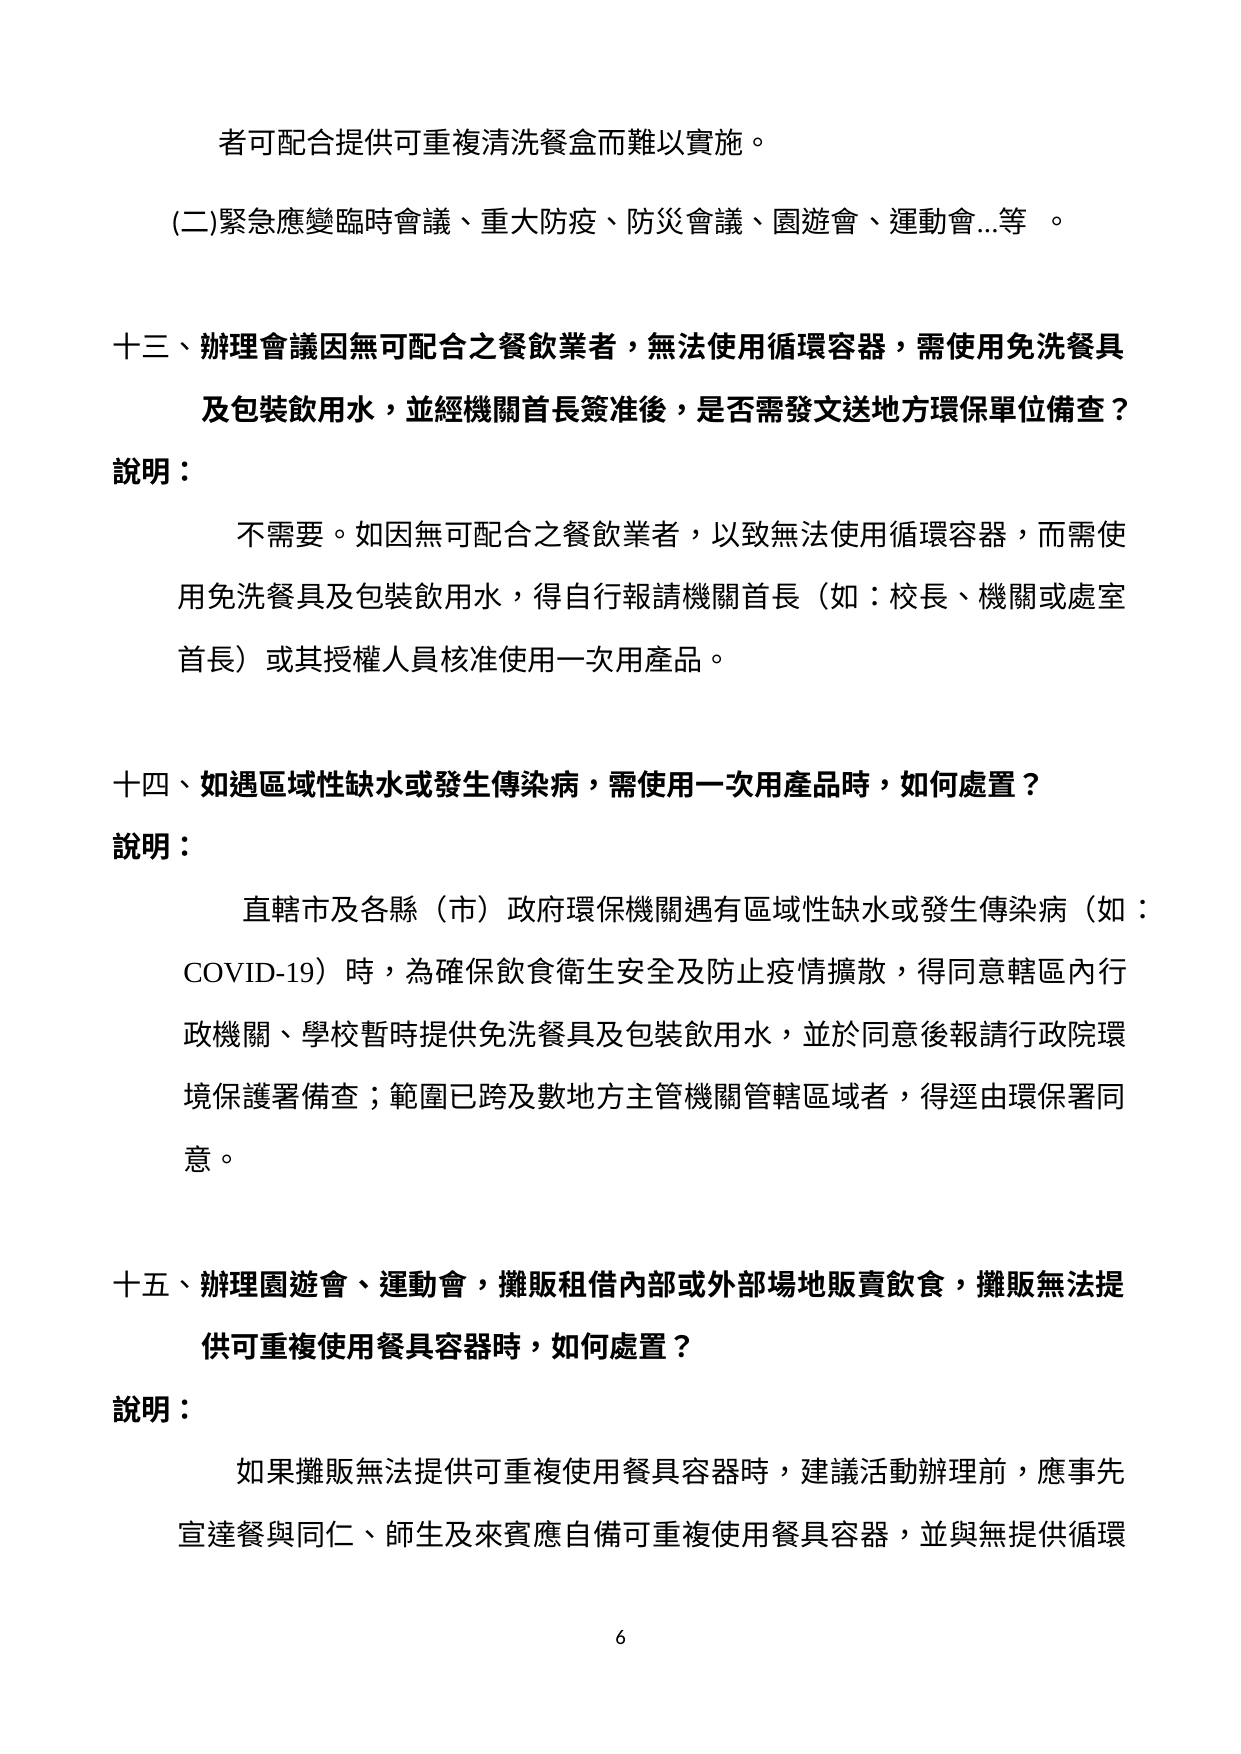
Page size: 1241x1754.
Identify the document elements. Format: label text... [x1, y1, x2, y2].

text 說明： [112, 803, 1128, 866]
text 說明： [112, 428, 1128, 491]
text 直轄市及各縣（市）政府環保機關遇有區域性缺水或發生傳染病（如：COVID-19）時，為確保飲食衛生安全及防止疫情擴散，得同意轄區內行政機關、學校暫時提供免洗餐具及包裝飲用水，並於同意後報請行政院環境保護署備查；範圍已跨及數地方主管機關管轄區域者，得逕由環保署同意。 [183, 866, 1128, 1178]
list 緊急應變臨時會議、重大防疫、防災會議、園遊會、運動會...等 。 [171, 178, 1128, 241]
list 辦理會議因無可配合之餐飲業者，無法使用循環容器，需使用免洗餐具及包裝飲用水，並經機關首長簽准後，是否需發文送地方環保單位備查？ [112, 303, 1128, 428]
list 辦理園遊會、運動會，攤販租借內部或外部場地販賣飲食，攤販無法提供可重複使用餐具容器時，如何處置？ [112, 1241, 1128, 1366]
text 說明： [112, 1366, 1128, 1428]
list 者可配合提供可重複清洗餐盒而難以實施。 [171, 99, 1128, 162]
text 不需要。如因無可配合之餐飲業者，以致無法使用循環容器，而需使用免洗餐具及包裝飲用水，得自行報請機關首長（如：校長、機關或處室首長）或其授權人員核准使用一次用產品。 [177, 491, 1128, 678]
text 如果攤販無法提供可重複使用餐具容器時，建議活動辦理前，應事先宣達餐與同仁、師生及來賓應自備可重複使用餐具容器，並與無提供循環 [177, 1428, 1128, 1553]
list 如遇區域性缺水或發生傳染病，需使用一次用產品時，如何處置？ [112, 741, 1128, 803]
